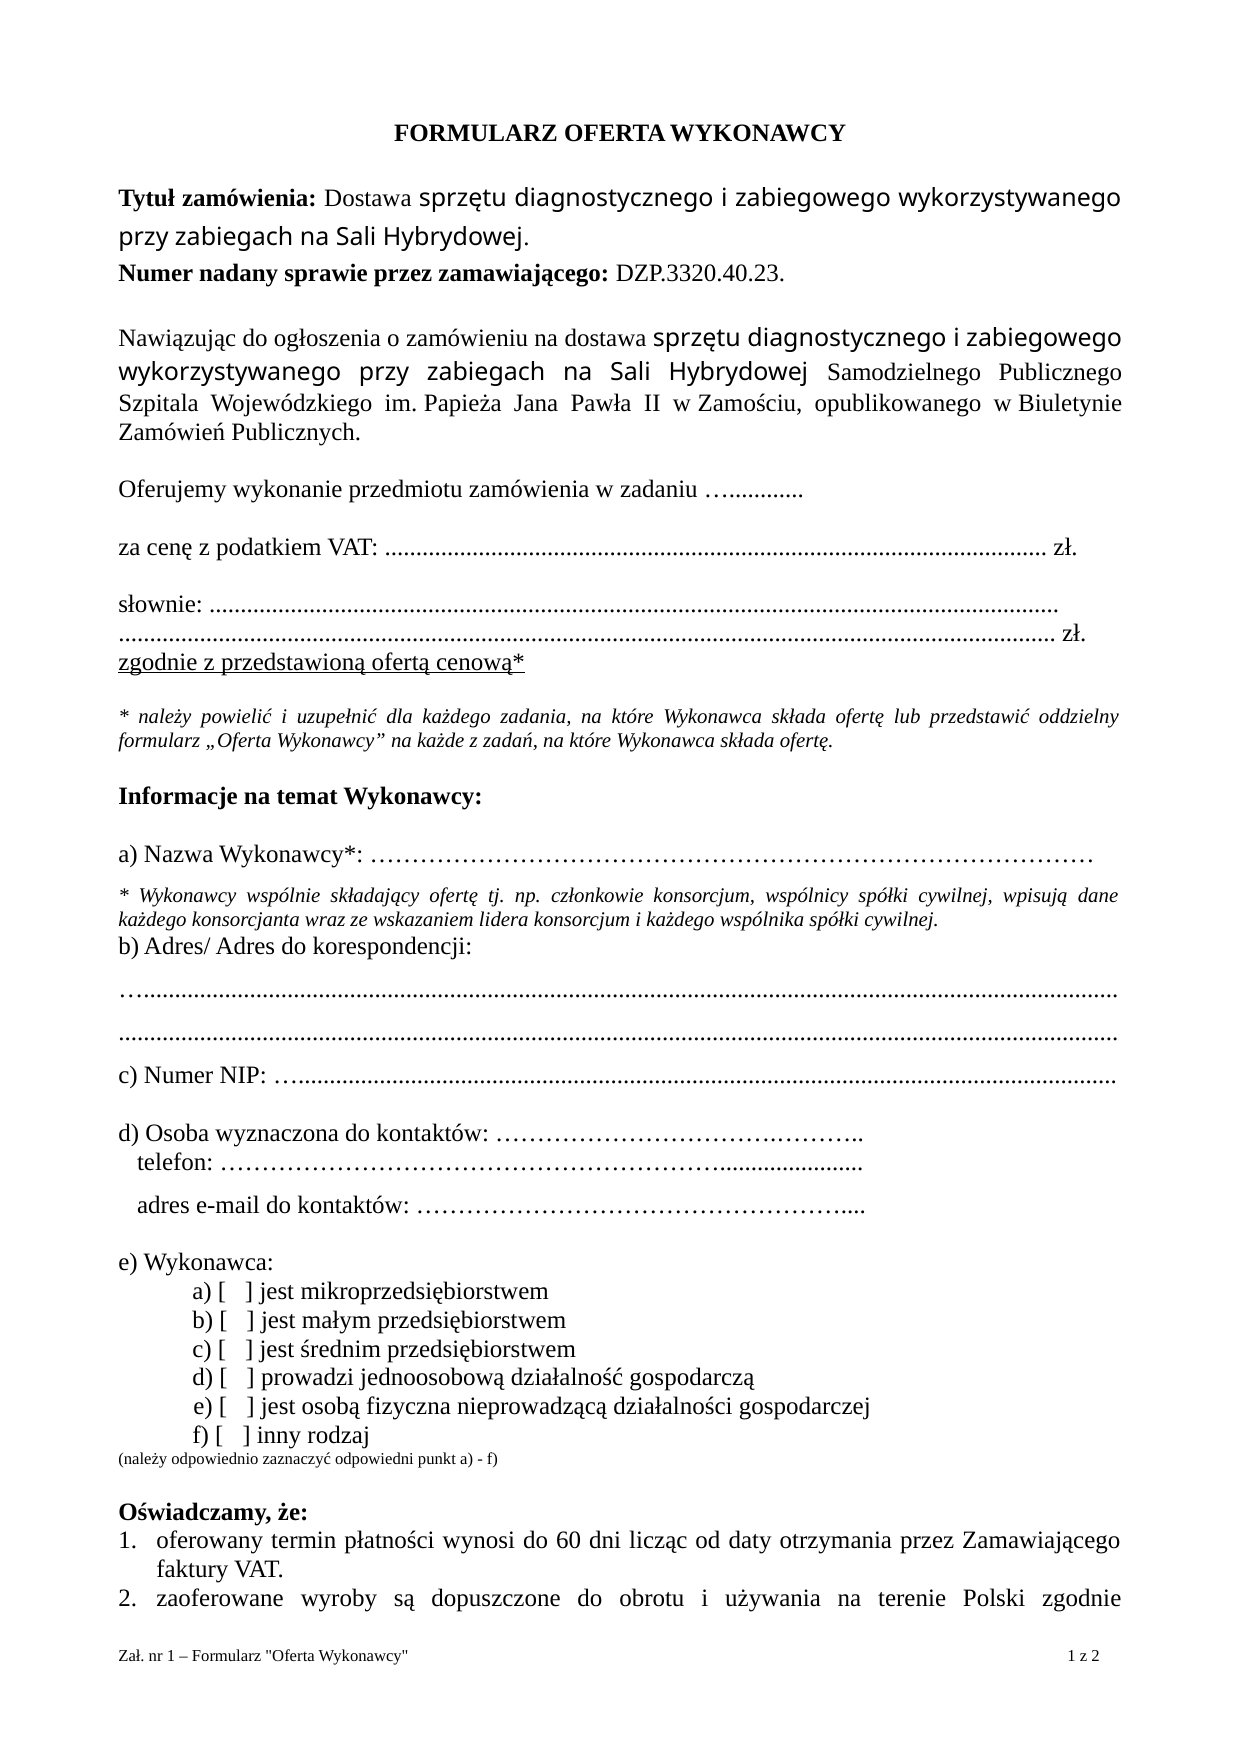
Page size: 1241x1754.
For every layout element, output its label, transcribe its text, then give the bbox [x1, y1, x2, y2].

list zaoferowane wyroby są dopuszczone do obrotu i używania na terenie Polski zgodnie [118, 1583, 1122, 1612]
text f) [ ] inny rodzaj [118, 1420, 1122, 1449]
text adres e-mail do kontaktów: …………………………………………….... [118, 1190, 1122, 1219]
text Tytuł zamówienia: Dostawa sprzętu diagnostycznego i zabiegowego wykorzystywanego przy zabiegach na Sali Hybrydowej. [118, 180, 1122, 253]
text FORMULARZ OFERTA WYKONAWCY [118, 118, 1122, 147]
text d) Osoba wyznaczona do kontaktów: …………………………….……….. [118, 1118, 1122, 1147]
text a) Nazwa Wykonawcy*: …………………………………………………………………………… [118, 839, 1122, 867]
text za cenę z podatkiem VAT: .......................................................................................................... zł. [118, 532, 1122, 561]
text c) [ ] jest średnim przedsiębiorstwem [118, 1334, 1122, 1362]
text słownie: ........................................................................................................................................ [118, 589, 1122, 618]
text b) Adres/ Adres do korespondencji: …............................................................................................................................................................................................................................................................................................................................ [118, 931, 1122, 1046]
text Oświadczamy, że: [118, 1497, 1122, 1525]
text a) [ ] jest mikroprzedsiębiorstwem [118, 1276, 1122, 1305]
text Nawiązując do ogłoszenia o zamówieniu na dostawa sprzętu diagnostycznego i zabiegowego wykorzystywanego przy zabiegach na Sali Hybrydowej Samodzielnego Publicznego Szpitala Wojewódzkiego im. Papieża Jana Pawła II w Zamościu, opublikowanego w Biuletynie Zamówień Publicznych. [118, 320, 1122, 446]
text zgodnie z przedstawioną ofertą cenową* [118, 647, 1122, 676]
text c) Numer NIP: …................................................................................................................................... [118, 1061, 1122, 1089]
text * Wykonawcy wspólnie składający ofertę tj. np. członkowie konsorcjum, wspólnicy spółki cywilnej, wpisują dane każdego konsorcjanta wraz ze wskazaniem lidera konsorcjum i każdego wspólnika spółki cywilnej. [118, 883, 1122, 931]
text e) Wykonawca: [118, 1247, 1122, 1276]
text Numer nadany sprawie przez zamawiającego: DZP.3320.40.23. [118, 258, 1122, 287]
text * należy powielić i uzupełnić dla każdego zadania, na które Wykonawca składa ofertę lub przedstawić oddzielny formularz „Oferta Wykonawcy” na każde z zadań, na które Wykonawca składa ofertę. [118, 704, 1122, 752]
list oferowany termin płatności wynosi do 60 dni licząc od daty otrzymania przez Zamawiającego faktury VAT. [118, 1525, 1122, 1583]
text (należy odpowiednio zaznaczyć odpowiedni punkt a) - f) [118, 1449, 1122, 1468]
text Oferujemy wykonanie przedmiotu zamówienia w zadaniu …............ [118, 474, 1122, 503]
text ...................................................................................................................................................... zł. [118, 618, 1122, 647]
text b) [ ] jest małym przedsiębiorstwem [118, 1305, 1122, 1334]
text e) [ ] jest osobą fizyczna nieprowadzącą działalności gospodarczej [118, 1391, 1122, 1420]
text Informacje na temat Wykonawcy: [118, 781, 1122, 810]
text telefon: ……………………………………………………....................... [118, 1147, 1122, 1176]
text d) [ ] prowadzi jednoosobową działalność gospodarczą [118, 1362, 1122, 1391]
